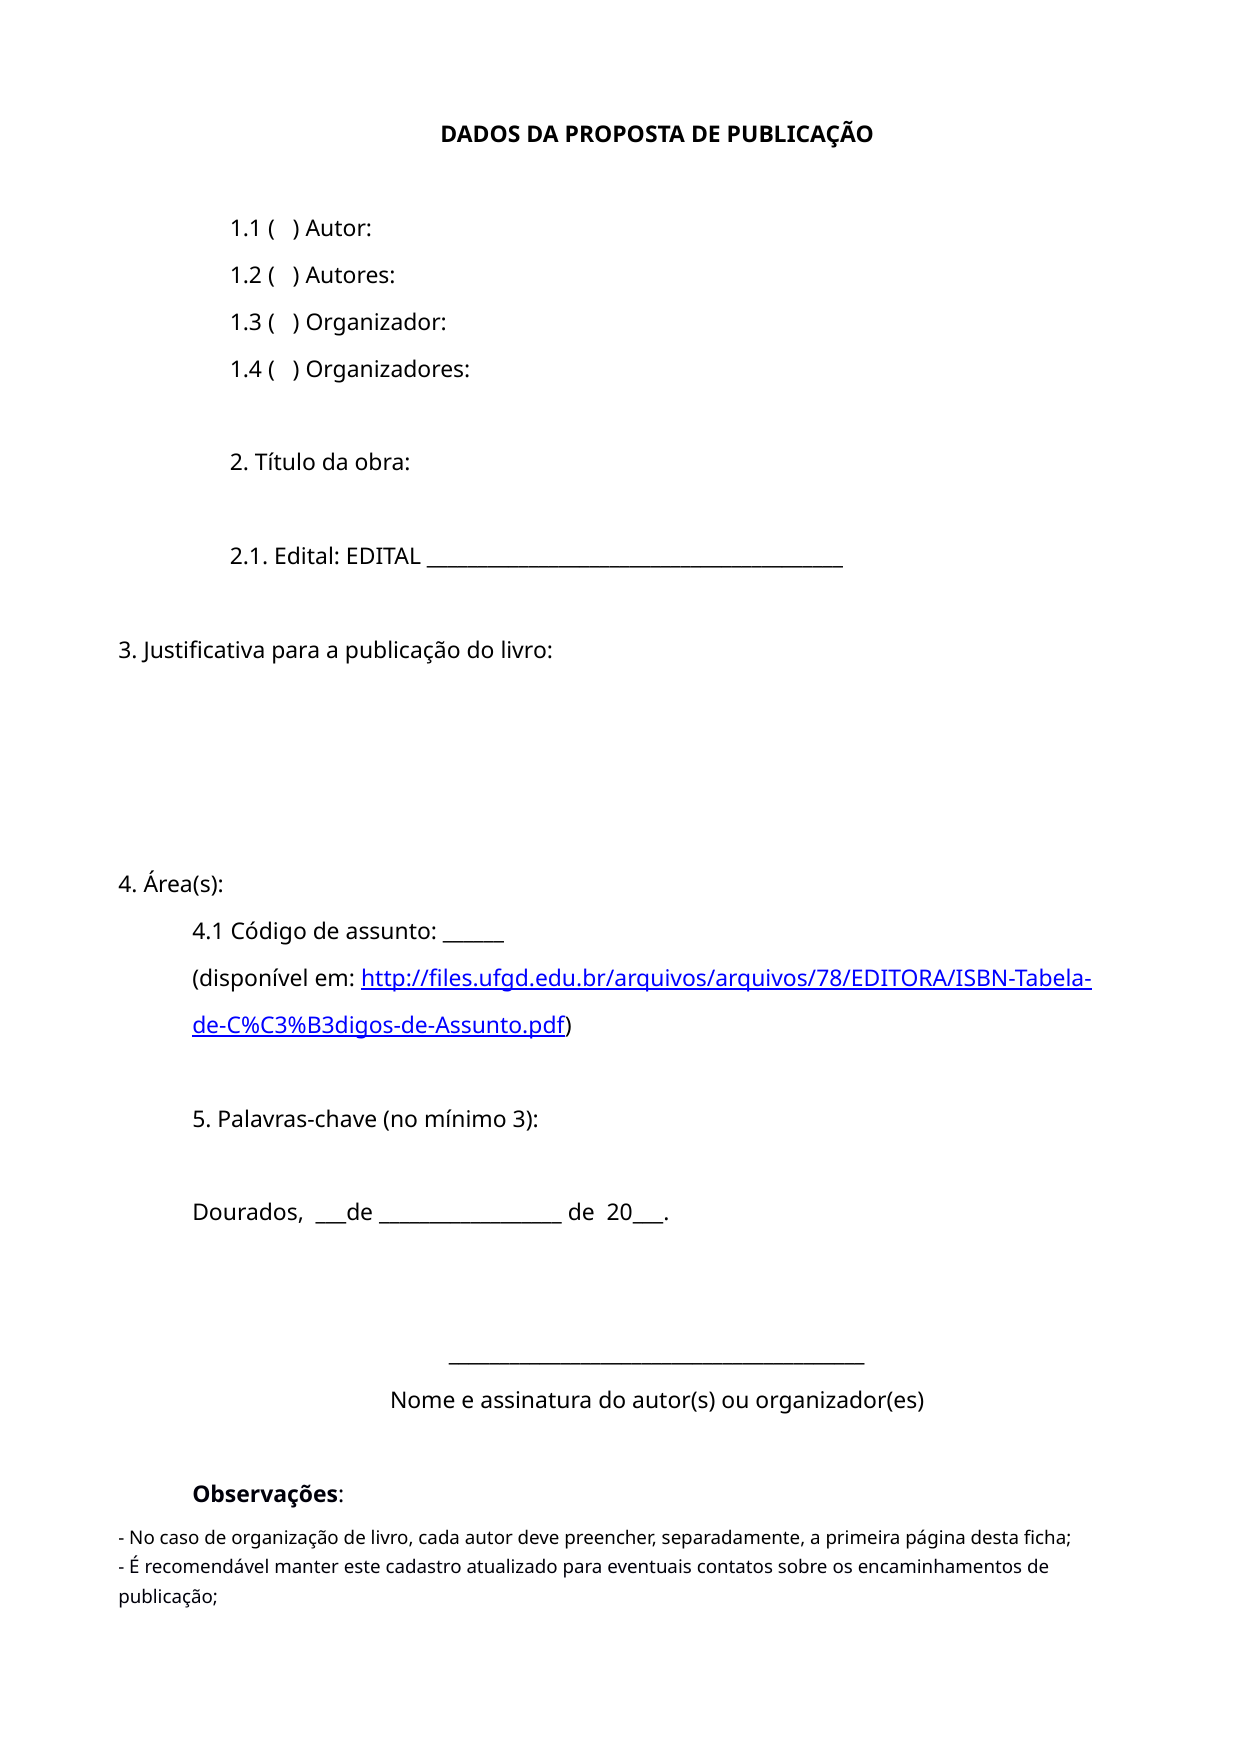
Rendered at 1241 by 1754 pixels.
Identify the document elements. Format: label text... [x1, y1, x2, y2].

text 3. Justificativa para a publicação do livro: [118, 634, 1122, 665]
text 1.4 ( ) Organizadores: [192, 352, 1117, 384]
text 4. Área(s): [118, 868, 1122, 899]
text 5. Palavras-chave (no mínimo 3): [192, 1102, 1122, 1134]
text DADOS DA PROPOSTA DE PUBLICAÇÃO [192, 118, 1122, 149]
text 1.1 ( ) Autor: [192, 212, 1117, 243]
text (disponível em: http://files.ufgd.edu.br/arquivos/arquivos/78/EDITORA/ISBN-Tabela-de-C%C3%B3digos-de-Assunto.pdf) [192, 962, 1122, 1040]
text _________________________________________ [192, 1337, 1122, 1368]
text 1.2 ( ) Autores: [192, 259, 1117, 290]
text 4.1 Código de assunto: ______ [192, 915, 1122, 946]
text - No caso de organização de livro, cada autor deve preencher, separadamente, a primeira página desta ficha; [118, 1524, 1117, 1550]
text Observações: [192, 1477, 1122, 1509]
text 2. Título da obra: [192, 446, 1117, 477]
text 1.3 ( ) Organizador: [192, 306, 1117, 337]
text - É recomendável manter este cadastro atualizado para eventuais contatos sobre os encaminhamentos de publicação; [118, 1554, 1122, 1608]
text Nome e assinatura do autor(s) ou organizador(es) [192, 1384, 1122, 1415]
text 2.1. Edital: EDITAL _________________________________________ [192, 540, 1117, 571]
text Dourados, ___de __________________ de 20___. [192, 1196, 1122, 1227]
